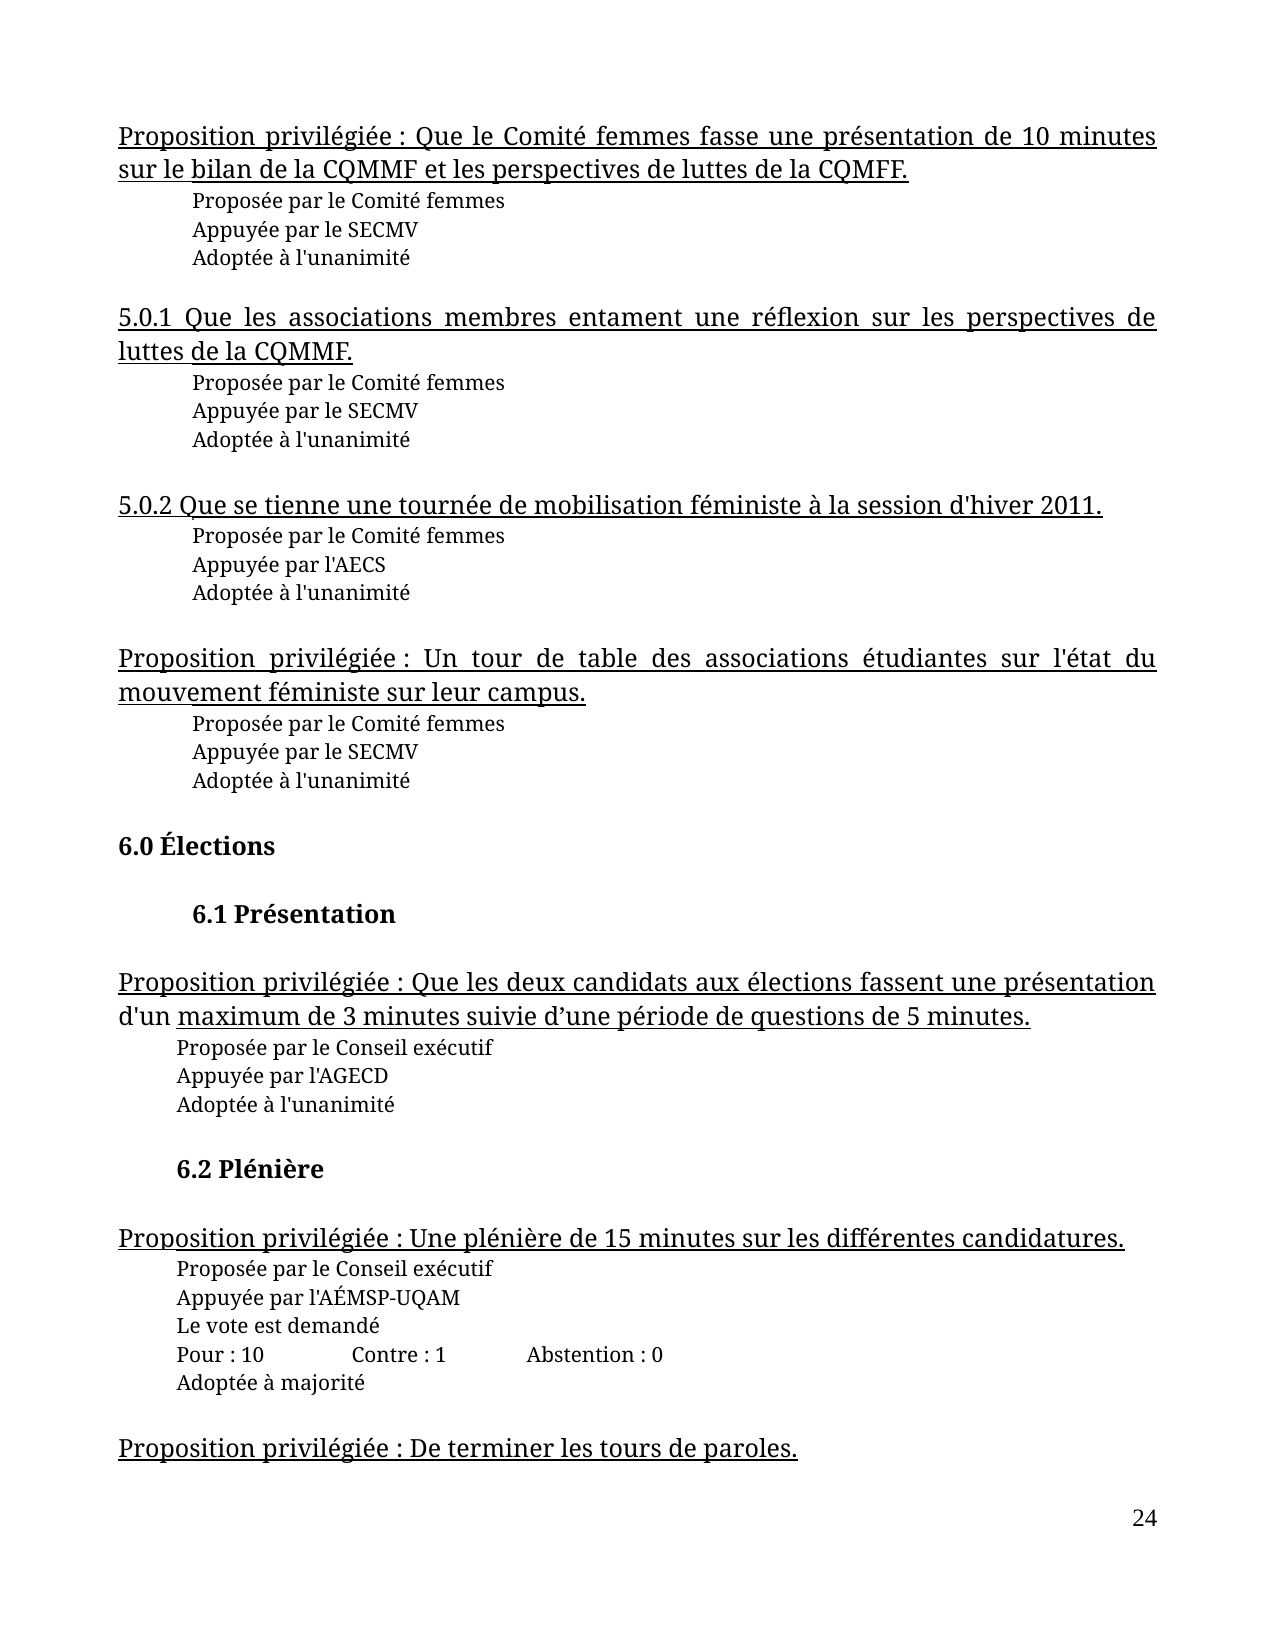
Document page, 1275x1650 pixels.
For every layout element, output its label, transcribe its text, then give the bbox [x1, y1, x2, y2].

text mouvement féministe sur leur campus. [118, 672, 1157, 709]
text Adoptée à l'unanimité [118, 578, 1157, 607]
text 6.0 Élections [118, 828, 1157, 862]
text Pour : 10 Contre : 1 Abstention : 0 [118, 1340, 1157, 1368]
text Proposition privilégiée : Une plénière de 15 minutes sur les différentes candidatures. [118, 1220, 1157, 1254]
text Proposition privilégiée : Un tour de table des associations étudiantes sur l'état du [118, 641, 1157, 670]
text Proposée par le Conseil exécutif [118, 1254, 1157, 1283]
text 5.0.1 Que les associations membres entament une réflexion sur les perspectives de [118, 300, 1157, 329]
text Proposée par le Comité femmes [118, 709, 1157, 737]
text Proposée par le Conseil exécutif [118, 1033, 1157, 1061]
text Proposée par le Comité femmes [118, 186, 1157, 215]
text Adoptée à l'unanimité [118, 766, 1157, 794]
text Appuyée par l'AGECD [118, 1061, 1157, 1090]
text Appuyée par l'AECS [118, 550, 1157, 578]
text Adoptée à l'unanimité [118, 425, 1157, 453]
text Appuyée par le SECMV [118, 737, 1157, 766]
text sur le bilan de la CQMMF et les perspectives de luttes de la CQMFF. [118, 149, 1157, 186]
text Proposition privilégiée : Que le Comité femmes fasse une présentation de 10 minutes [118, 118, 1157, 147]
text Appuyée par le SECMV [118, 397, 1157, 425]
text Proposée par le Comité femmes [118, 368, 1157, 397]
text 6.2 Plénière [118, 1152, 1157, 1186]
text Le vote est demandé [118, 1311, 1157, 1340]
text 6.1 Présentation [118, 897, 1157, 931]
text Appuyée par le SECMV [118, 215, 1157, 243]
text Adoptée à majorité [118, 1368, 1157, 1397]
text luttes de la CQMMF. [118, 331, 1157, 368]
text Proposée par le Comité femmes [118, 522, 1157, 550]
text 5.0.2 Que se tienne une tournée de mobilisation féministe à la session d'hiver 2011. [118, 487, 1157, 522]
text Proposition privilégiée : Que les deux candidats aux élections fassent une présentation d'un maximum de 3 minutes suivie d’une période de questions de 5 minutes. [118, 965, 1157, 1033]
text Appuyée par l'AÉMSP-UQAM [118, 1283, 1157, 1311]
text Adoptée à l'unanimité [118, 1090, 1157, 1118]
text Adoptée à l'unanimité [118, 243, 1157, 272]
text Proposition privilégiée : De terminer les tours de paroles. [118, 1431, 1157, 1465]
